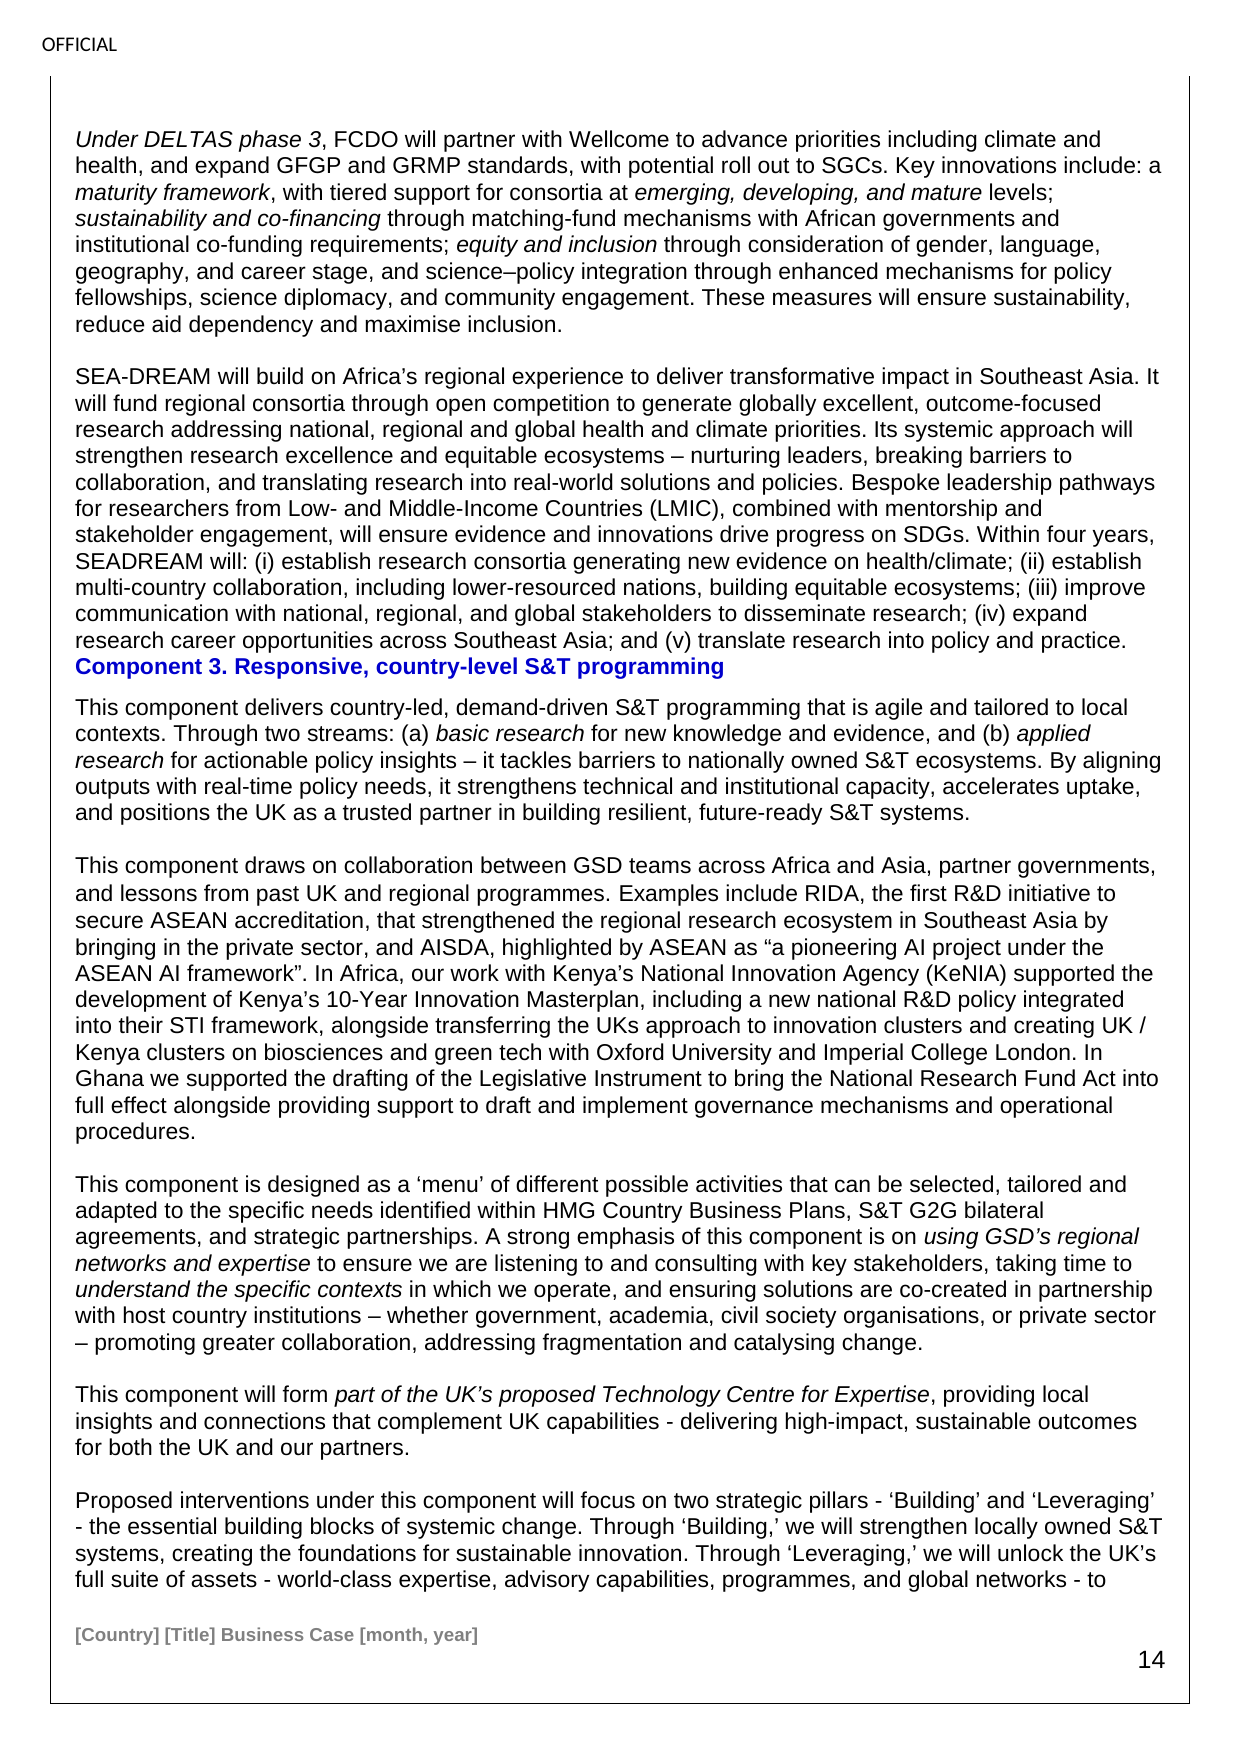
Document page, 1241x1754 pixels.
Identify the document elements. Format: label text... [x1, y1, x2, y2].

text This component is designed as a ‘menu’ of different possible activities that can be selected, tailored and adapted to the specific needs identified within HMG Country Business Plans, S&T G2G bilateral agreements, and strategic partnerships. A strong emphasis of this component is on using GSD’s regional networks and expertise to ensure we are listening to and consulting with key stakeholders, taking time to understand the specific contexts in which we operate, and ensuring solutions are co-created in partnership with host country institutions – whether government, academia, civil society organisations, or private sector – promoting greater collaboration, addressing fragmentation and catalysing change. [75, 1171, 1165, 1355]
text This component draws on collaboration between GSD teams across Africa and Asia, partner governments, and lessons from past UK and regional programmes. Examples include RIDA, the first R&D initiative to secure ASEAN accreditation, that strengthened the regional research ecosystem in Southeast Asia by bringing in the private sector, and AISDA, highlighted by ASEAN as “a pioneering AI project under the ASEAN AI framework”. In Africa, our work with Kenya’s National Innovation Agency (KeNIA) supported the development of Kenya’s 10-Year Innovation Masterplan, including a new national R&D policy integrated into their STI framework, alongside transferring the UKs approach to innovation clusters and creating UK / Kenya clusters on biosciences and green tech with Oxford University and Imperial College London. In Ghana we supported the drafting of the Legislative Instrument to bring the National Research Fund Act into full effect alongside providing support to draft and implement governance mechanisms and operational procedures. [75, 852, 1165, 1144]
subtitle Component 3. Responsive, country-level S&T programming [75, 653, 1165, 679]
text Proposed interventions under this component will focus on two strategic pillars - ‘Building’ and ‘Leveraging’ - the essential building blocks of systemic change. Through ‘Building,’ we will strengthen locally owned S&T systems, creating the foundations for sustainable innovation. Through ‘Leveraging,’ we will unlock the UK’s full suite of assets - world-class expertise, advisory capabilities, programmes, and global networks - to [75, 1487, 1165, 1592]
text This component will form part of the UK’s proposed Technology Centre for Expertise, providing local insights and connections that complement UK capabilities - delivering high-impact, sustainable outcomes for both the UK and our partners. [75, 1381, 1165, 1461]
text SEA-DREAM will build on Africa’s regional experience to deliver transformative impact in Southeast Asia. It will fund regional consortia through open competition to generate globally excellent, outcome-focused research addressing national, regional and global health and climate priorities. Its systemic approach will strengthen research excellence and equitable ecosystems – nurturing leaders, breaking barriers to collaboration, and translating research into real-world solutions and policies. Bespoke leadership pathways for researchers from Low- and Middle-Income Countries (LMIC), combined with mentorship and stakeholder engagement, will ensure evidence and innovations drive progress on SDGs. Within four years, SEADREAM will: (i) establish research consortia generating new evidence on health/climate; (ii) establish multi-country collaboration, including lower-resourced nations, building equitable ecosystems; (iii) improve communication with national, regional, and global stakeholders to disseminate research; (iv) expand research career opportunities across Southeast Asia; and (v) translate research into policy and practice. [75, 363, 1165, 653]
text This component delivers country-led, demand-driven S&T programming that is agile and tailored to local contexts. Through two streams: (a) basic research for new knowledge and evidence, and (b) applied research for actionable policy insights – it tackles barriers to nationally owned S&T ecosystems. By aligning outputs with real-time policy needs, it strengthens technical and institutional capacity, accelerates uptake, and positions the UK as a trusted partner in building resilient, future-ready S&T systems. [75, 694, 1165, 826]
text Under DELTAS phase 3, FCDO will partner with Wellcome to advance priorities including climate and health, and expand GFGP and GRMP standards, with potential roll out to SGCs. Key innovations include: a maturity framework, with tiered support for consortia at emerging, developing, and mature levels; sustainability and co-financing through matching-fund mechanisms with African governments and institutional co-funding requirements; equity and inclusion through consideration of gender, language, geography, and career stage, and science–policy integration through enhanced mechanisms for policy fellowships, science diplomacy, and community engagement. These measures will ensure sustainability, reduce aid dependency and maximise inclusion. [75, 126, 1165, 337]
